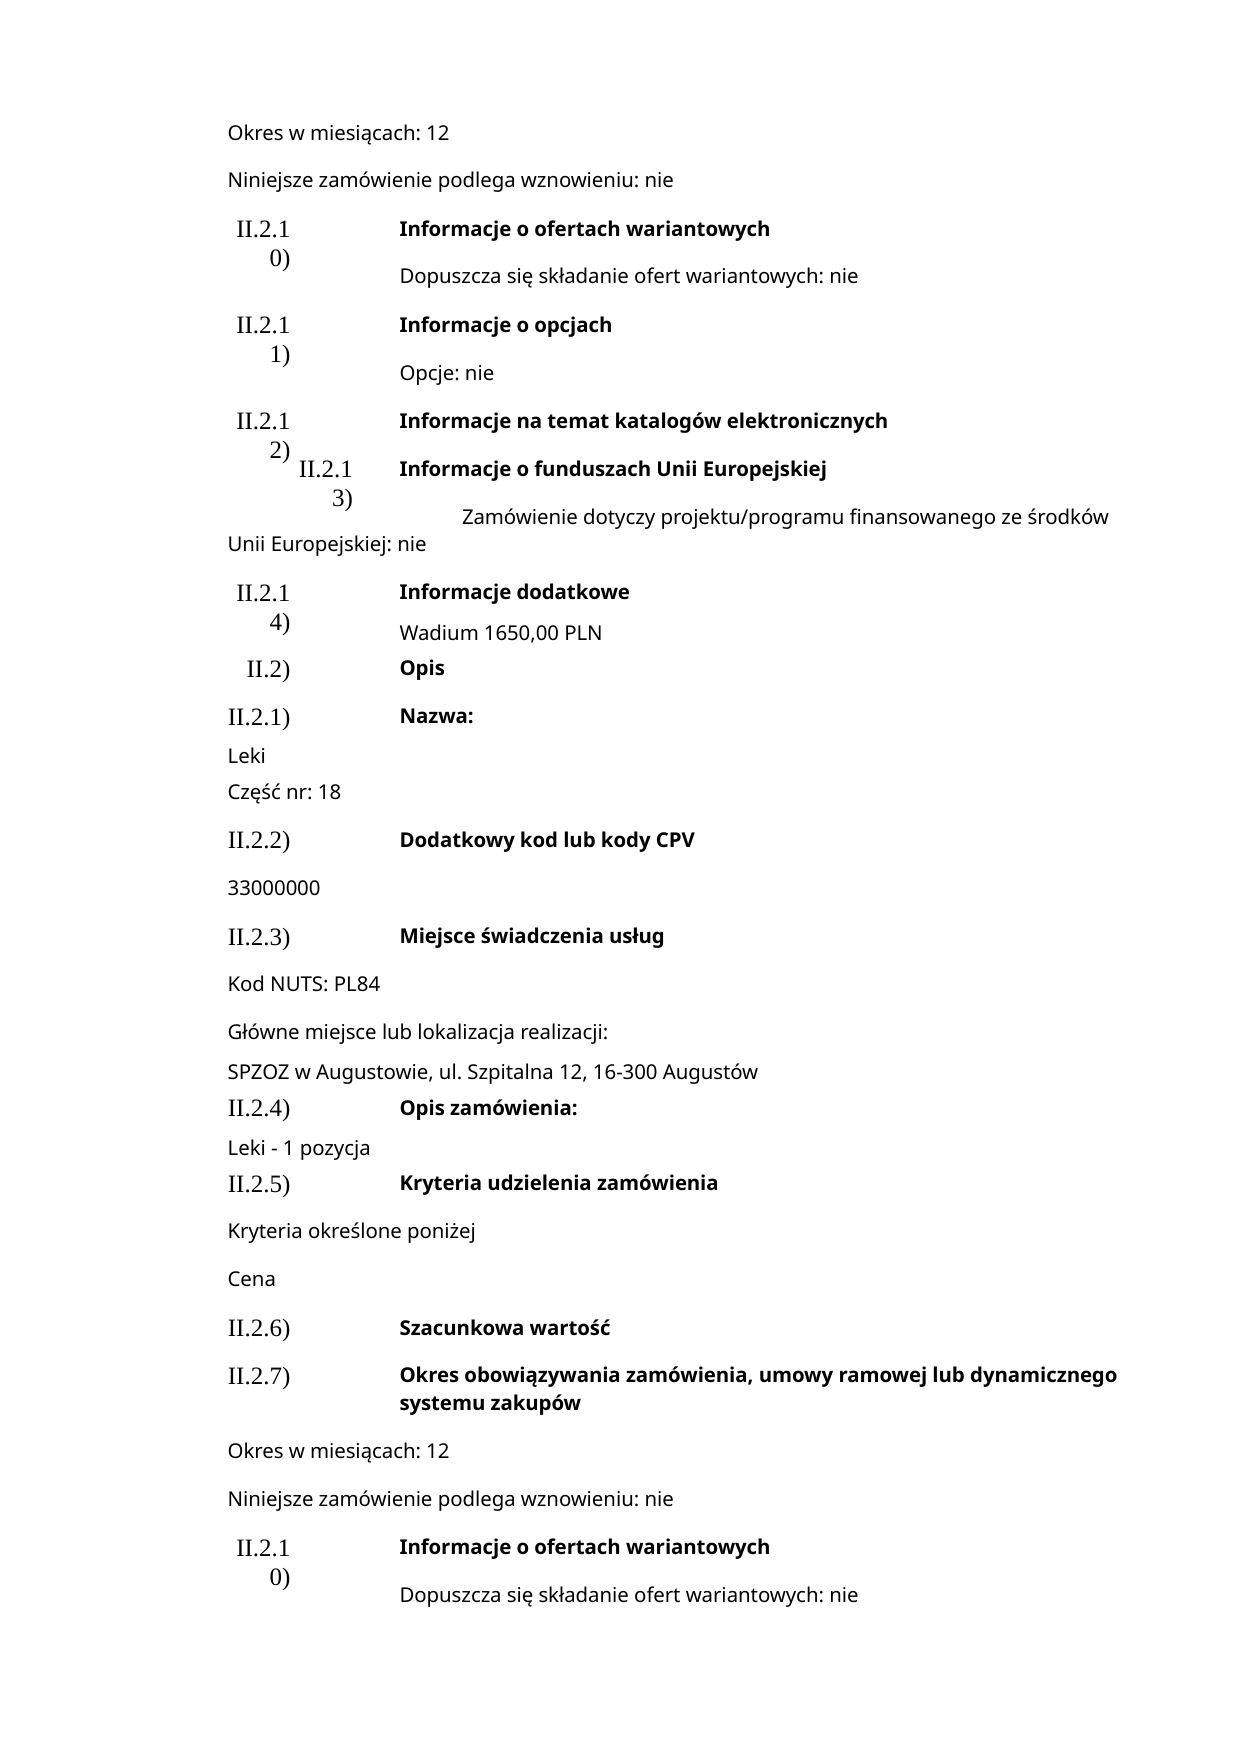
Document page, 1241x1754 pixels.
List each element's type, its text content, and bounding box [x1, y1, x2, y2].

text Miejsce świadczenia usług [290, 922, 1122, 949]
text Niniejsze zamówienie podlega wznowieniu: nie [227, 166, 1122, 194]
text II.2.12) [227, 406, 290, 464]
text Informacje o ofertach wariantowych [290, 214, 1122, 242]
text II.2.14) [227, 578, 290, 636]
text Zamówienie dotyczy projektu/programu finansowanego ze środków Unii Europejskiej: nie [227, 502, 1122, 558]
text Kod NUTS: PL84 [227, 969, 1122, 997]
text Główne miejsce lub lokalizacja realizacji: [227, 1018, 1122, 1045]
text Niniejsze zamówienie podlega wznowieniu: nie [227, 1485, 1122, 1513]
text II.2.10) [227, 214, 290, 272]
text II.2.13) [290, 454, 352, 512]
text Okres w miesiącach: 12 [227, 1437, 1122, 1464]
text Opis zamówienia: [290, 1093, 1122, 1121]
text Okres w miesiącach: 12 [227, 118, 1122, 146]
text Informacje o ofertach wariantowych [290, 1533, 1122, 1561]
text Kryteria określone poniżej [227, 1217, 1122, 1245]
text II.2.5) [227, 1169, 290, 1198]
text II.2.10) [227, 1533, 290, 1590]
text II.2.6) [227, 1313, 290, 1342]
text Dodatkowy kod lub kody CPV [290, 826, 1122, 853]
text Informacje dodatkowe [290, 578, 1122, 606]
text Okres obowiązywania zamówienia, umowy ramowej lub dynamicznego systemu zakupów [227, 1361, 1122, 1417]
text Informacje o opcjach [290, 310, 1122, 338]
text II.2.11) [227, 310, 290, 368]
text Szacunkowa wartość [290, 1313, 1122, 1341]
text Dopuszcza się składanie ofert wariantowych: nie [227, 1581, 1122, 1609]
text II.2.3) [227, 922, 290, 950]
text Informacje na temat katalogów elektronicznych [290, 406, 1122, 434]
text Leki - 1 pozycja [227, 1133, 1122, 1161]
text Kryteria udzielenia zamówienia [290, 1169, 1122, 1197]
text II.2.7) [227, 1361, 290, 1390]
text [227, 464, 290, 482]
text II.2) [227, 654, 290, 682]
text SPZOZ w Augustowie, ul. Szpitalna 12, 16-300 Augustów [227, 1058, 1122, 1086]
text II.2.4) [227, 1093, 290, 1122]
text Część nr: 18 [227, 777, 1122, 805]
text Nazwa: [290, 702, 1122, 729]
text Opcje: nie [227, 358, 1122, 386]
text Opis [290, 654, 1122, 681]
text Leki [227, 742, 1122, 770]
text II.2.2) [227, 826, 290, 854]
text Dopuszcza się składanie ofert wariantowych: nie [227, 262, 1122, 290]
text Wadium 1650,00 PLN [227, 618, 1122, 646]
text II.2.1) [227, 702, 290, 731]
text Informacje o funduszach Unii Europejskiej [352, 454, 1122, 482]
text Cena [227, 1265, 1122, 1293]
text 33000000 [227, 873, 1122, 901]
